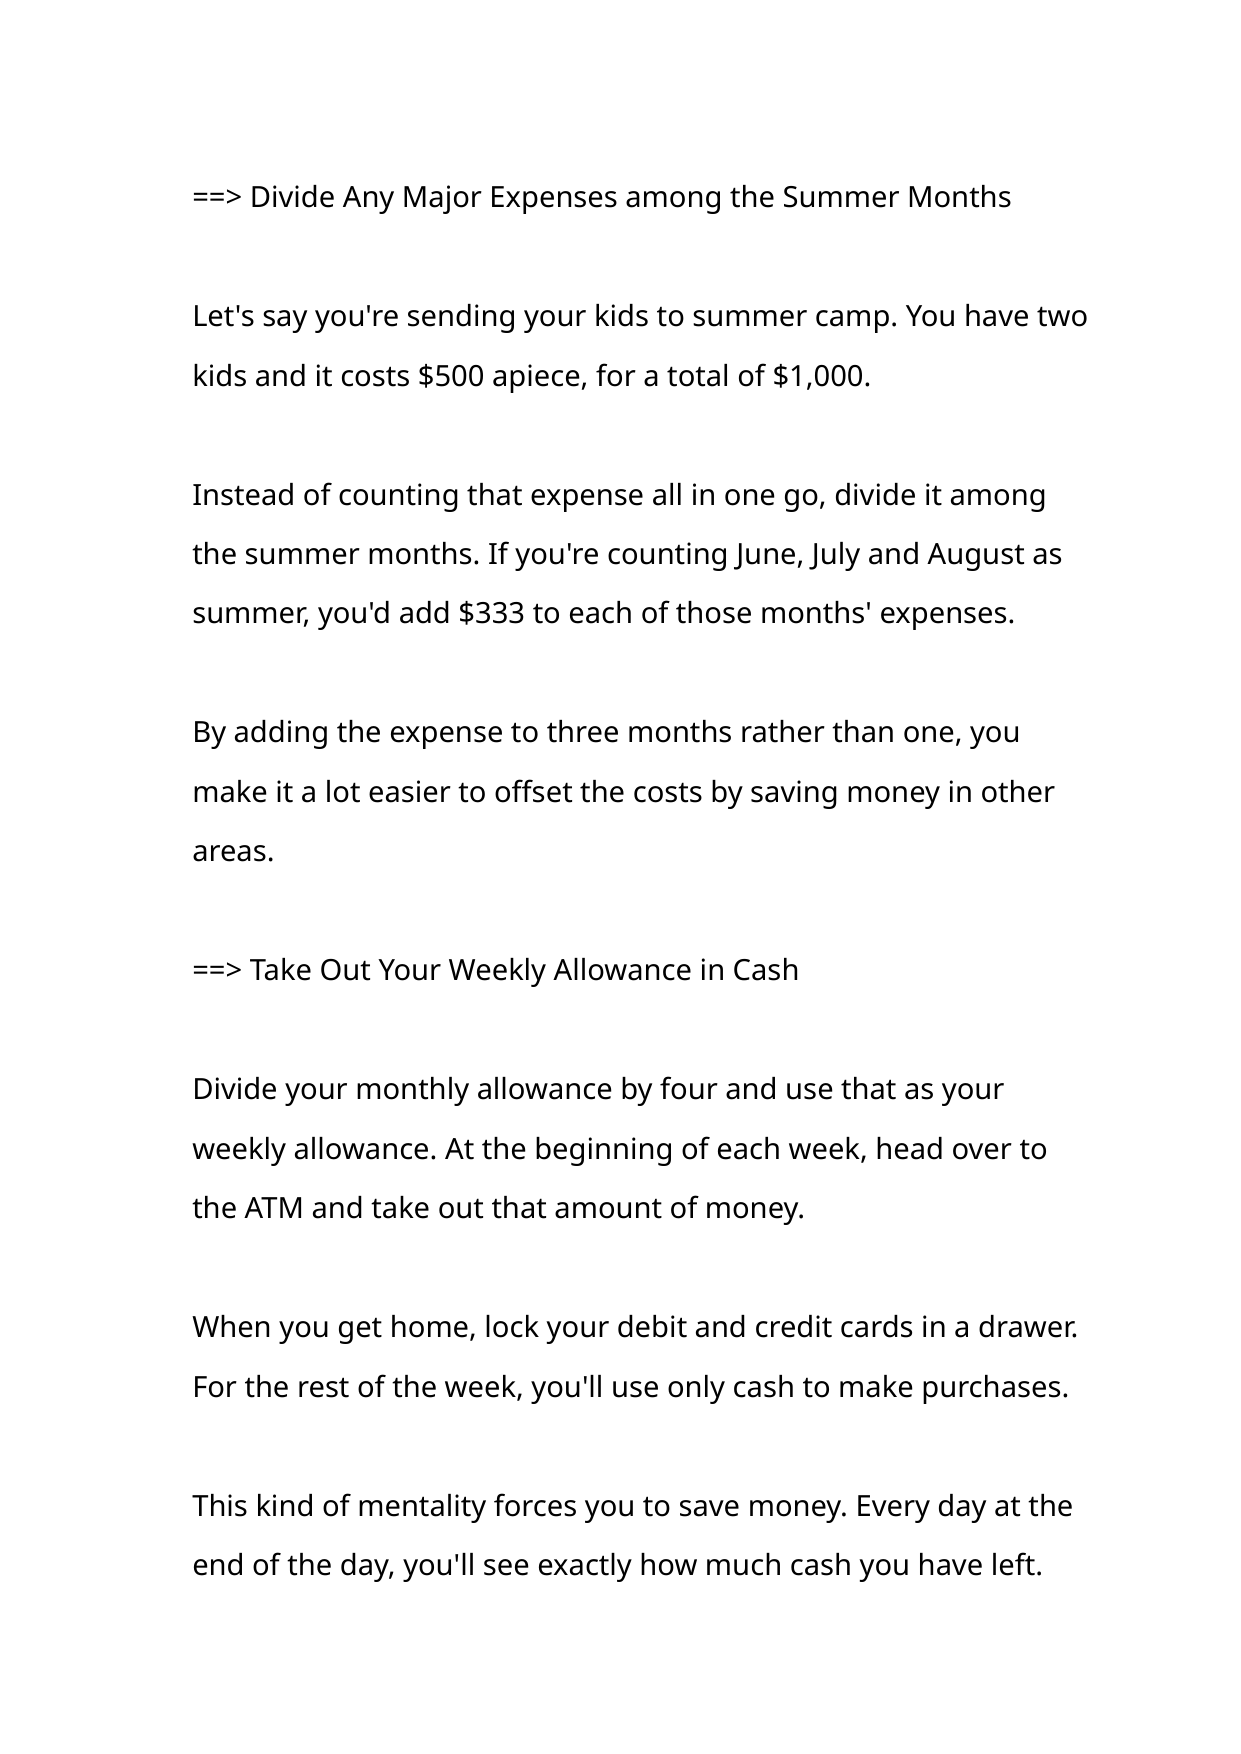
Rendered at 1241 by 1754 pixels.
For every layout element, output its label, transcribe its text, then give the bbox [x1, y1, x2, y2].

text Instead of counting that expense all in one go, divide it among the summer months. If you're counting June, July and August as summer, you'd add $333 to each of those months' expenses. [192, 474, 1096, 632]
text When you get home, lock your debit and credit cards in a drawer. For the rest of the week, you'll use only cash to make purchases. [192, 1306, 1096, 1406]
text ==> Take Out Your Weekly Allowance in Cash [192, 949, 1096, 989]
text Let's say you're sending your kids to summer camp. You have two kids and it costs $500 apiece, for a total of $1,000. [192, 295, 1096, 394]
text By adding the expense to three months rather than one, you make it a lot easier to offset the costs by saving money in other areas. [192, 712, 1096, 870]
text This kind of mentality forces you to save money. Every day at the end of the day, you'll see exactly how much cash you have left. [192, 1485, 1096, 1584]
text Divide your monthly allowance by four and use that as your weekly allowance. At the beginning of each week, head over to the ATM and take out that amount of money. [192, 1068, 1096, 1227]
text ==> Divide Any Major Expenses among the Summer Months [192, 176, 1096, 216]
